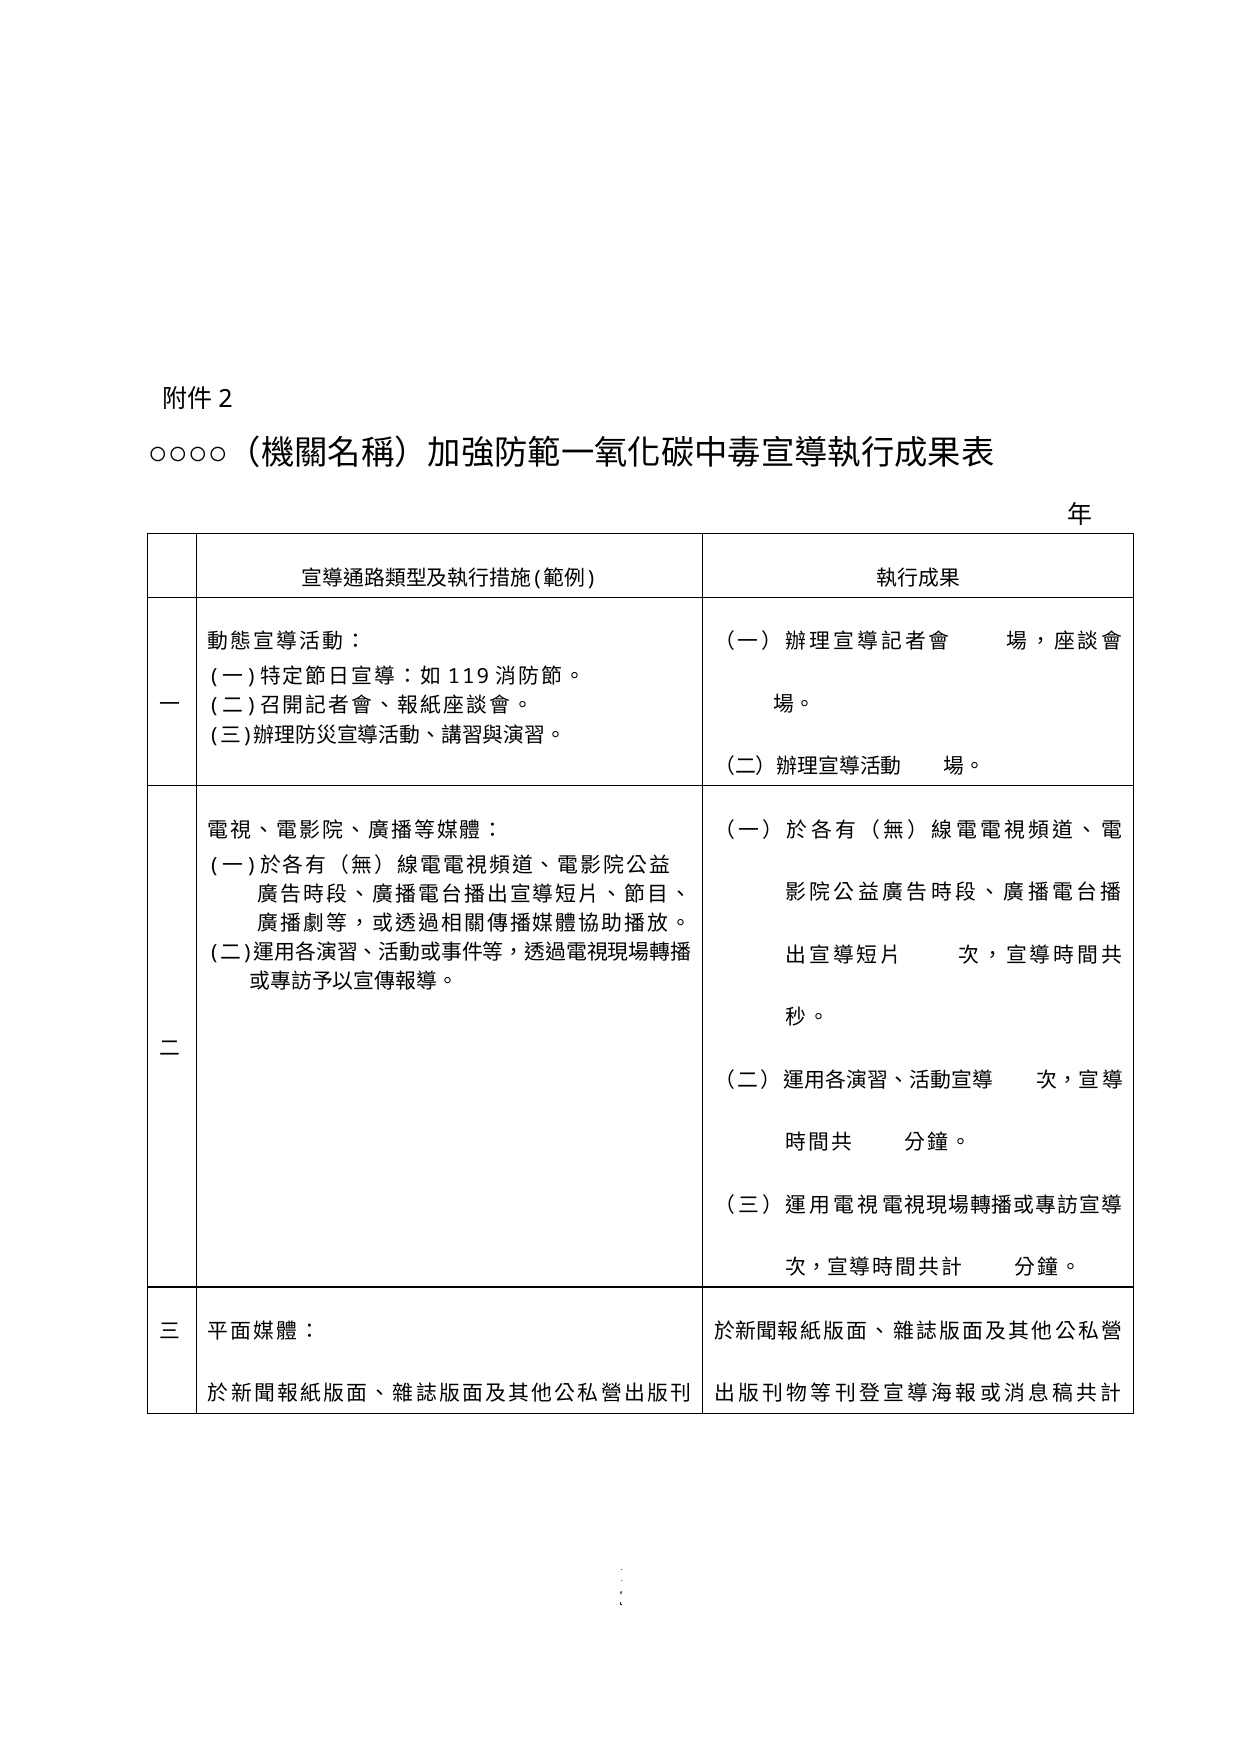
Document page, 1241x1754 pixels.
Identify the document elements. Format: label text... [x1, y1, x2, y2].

table_cell 於新聞報紙版面、雜誌版面及其他公私營出版刊物等刊登宣導海報或消息稿共計 [703, 1288, 1133, 1412]
table_cell 三 [148, 1288, 196, 1412]
text ○○○○（機關名稱）加強防範一氧化碳中毒宣導執行成果表 [148, 371, 1092, 471]
table_header [148, 534, 196, 597]
table_header 執行成果 [703, 534, 1133, 597]
table_cell 平面媒體： 於新聞報紙版面、雜誌版面及其他公私營出版刊 [197, 1288, 702, 1412]
table_cell 動態宣導活動： (一)特定節日宣導：如119消防節。 (二)召開記者會、報紙座談會。 (三)辦理防災宣導活動、講習與演習。 [197, 598, 702, 785]
table_cell 一 [148, 598, 196, 785]
table_cell 二 [148, 786, 196, 1286]
table_cell （一）於各有（無）線電電視頻道、電影院公益廣告時段、廣播電台播出宣導短片 次，宣導時間共 秒。 （二）運用各演習、活動宣導 次，宣導時間共 分鐘。 （三）運用電視電視現場轉播或專訪宣導 次，宣導時間共計 分鐘。 [703, 786, 1133, 1286]
table_cell 電視、電影院、廣播等媒體： (一)於各有（無）線電電視頻道、電影院公益廣告時段、廣播電台播出宣導短片、節目、廣播劇等，或透過相關傳播媒體協助播放。 (二)運用各演習、活動或事件等，透過電視現場轉播或專訪予以宣傳報導。 [197, 786, 702, 1286]
text 附件2 [163, 378, 301, 415]
table_header 宣導通路類型及執行措施(範例) [197, 534, 702, 597]
table_cell （一）辦理宣導記者會 場，座談會 場。 （二）辦理宣導活動 場。 [703, 598, 1133, 785]
text 年 [148, 471, 1092, 533]
